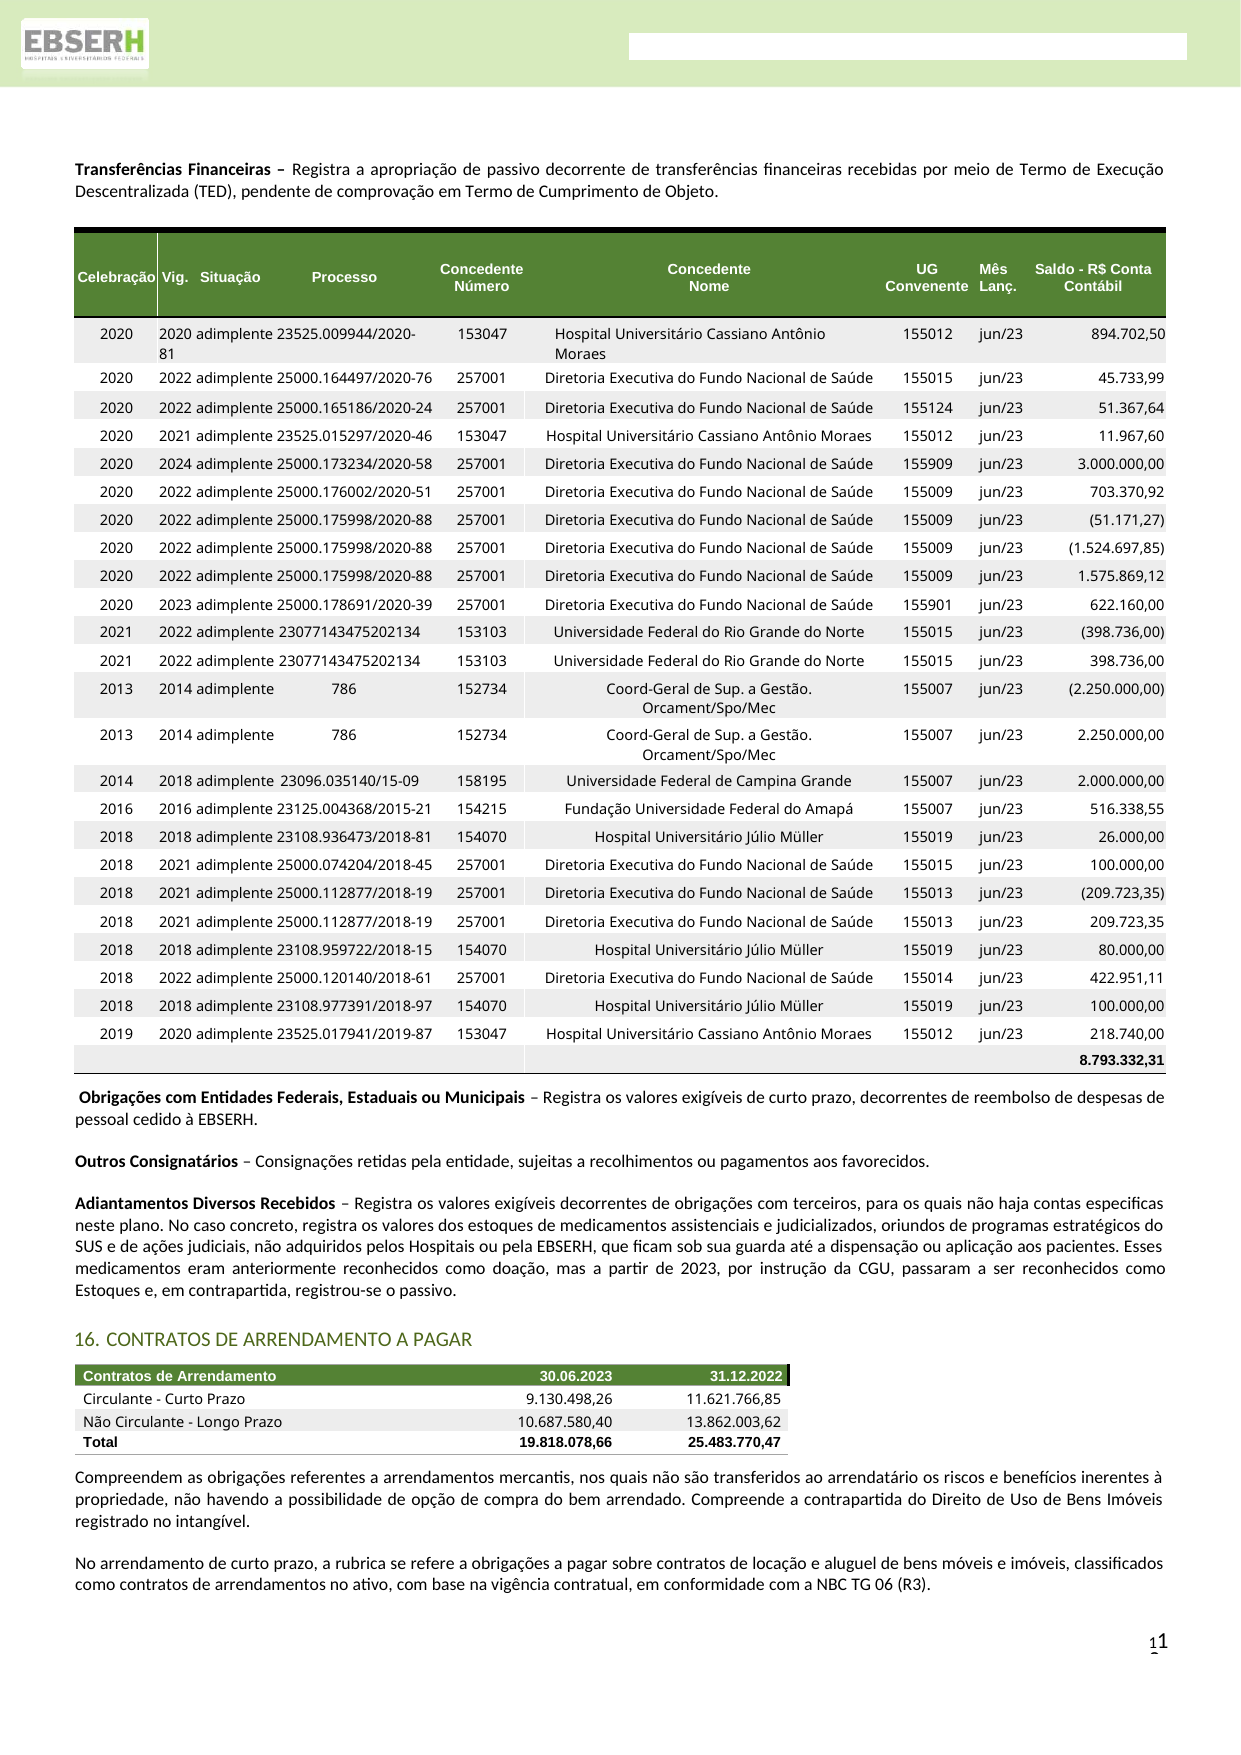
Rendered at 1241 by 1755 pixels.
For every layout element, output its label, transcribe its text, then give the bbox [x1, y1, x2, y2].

table_cell 155013 [889, 877, 965, 905]
table_cell 218.740,00 [1044, 1017, 1166, 1045]
table_header jun/23 [965, 370, 1044, 391]
table_cell [965, 1045, 1044, 1073]
text Adiantamentos Diversos Recebidos – Registra os valores exigíveis decorrentes de obrigações com terceiros, para os quais não haja contas especificas neste plano. No caso concreto, registra os valores dos estoques de medicamentos assistenciais e judicializados, oriundos de programas estratégicos do SUS e de ações judiciais, não adquiridos pelos Hospitais ou pela EBSERH, que ficam sob sua guarda até a dispensação ou aplicação aos pacientes. Esses medicamentos eram anteriormente reconhecidos como doação, mas a partir de 2023, por instrução da CGU, passaram a ser reconhecidos como Estoques e, em contrapartida, registrou-se o passivo. [75, 1192, 1166, 1301]
table_cell 2021 adimplente 25000.112877/2018-19 [146, 905, 439, 933]
table_header Concedente Nome [539, 233, 874, 316]
list CONTRATOS DE ARRENDAMENTO A PAGAR [74, 1326, 1241, 1351]
table_cell 155013 [889, 905, 965, 933]
table_cell 2018 [74, 905, 146, 933]
table_cell (398.736,00) [1044, 616, 1166, 644]
table_cell 2020 [74, 391, 146, 419]
table_cell jun/23 [965, 793, 1044, 821]
table_cell 80.000,00 [1044, 933, 1166, 961]
table_cell 155007 [889, 672, 965, 718]
text Transferências Financeiras – Registra a apropriação de passivo decorrente de transferências financeiras recebidas por meio de Termo de Execução Descentralizada (TED), pendente de comprovação em Termo de Cumprimento de Objeto. [75, 158, 1166, 201]
table_cell 155015 [889, 616, 965, 644]
text Outros Consignatários – Consignações retidas pela entidade, sujeitas a recolhimentos ou pagamentos aos favorecidos. [75, 1150, 1241, 1172]
table_cell Diretoria Executiva do Fundo Nacional de Saúde [525, 961, 889, 989]
table_cell 2018 [74, 989, 146, 1017]
table_cell 422.951,11 [1044, 961, 1166, 989]
table_cell 155019 [889, 933, 965, 961]
table_cell 25.483.770,47 [650, 1431, 788, 1454]
table_cell 2018 adimplente 23108.936473/2018-81 [146, 821, 439, 849]
table_cell Universidade Federal de Campina Grande [525, 765, 889, 792]
table_cell 2020 [74, 419, 146, 448]
table_cell 152734 [439, 718, 524, 764]
table_cell 8.793.332,31 [1044, 1045, 1166, 1073]
table_cell 2.000.000,00 [1044, 765, 1166, 792]
table_cell 11.967,60 [1044, 419, 1166, 448]
table_cell 155909 [889, 448, 965, 476]
table_cell 2022 adimplente 25000.175998/2020-88 [146, 532, 439, 560]
table_cell jun/23 [965, 961, 1044, 989]
table_cell 153103 [439, 644, 524, 672]
table_cell jun/23 [974, 318, 1027, 363]
table_cell Universidade Federal do Rio Grande do Norte [525, 616, 889, 644]
table_cell 10.687.580,40 [398, 1409, 650, 1431]
table_cell (2.250.000,00) [1044, 672, 1166, 718]
table_cell Diretoria Executiva do Fundo Nacional de Saúde [525, 532, 889, 560]
table_header 31.12.2022 [650, 1365, 787, 1385]
table_cell 2021 adimplente 25000.074204/2018-45 [146, 849, 439, 877]
table_cell 153103 [439, 616, 524, 644]
table_cell 153047 [439, 419, 524, 448]
table_cell 155012 [889, 1017, 965, 1045]
table_cell 155009 [889, 476, 965, 504]
table_cell Diretoria Executiva do Fundo Nacional de Saúde [525, 877, 889, 905]
table_cell 2018 adimplente 23108.977391/2018-97 [146, 989, 439, 1017]
table_cell 100.000,00 [1044, 849, 1166, 877]
table_cell 2022 adimplente 25000.175998/2020-88 [146, 560, 439, 588]
table_cell Diretoria Executiva do Fundo Nacional de Saúde [525, 588, 889, 616]
table_cell 2022 adimplente 25000.175998/2020-88 [146, 504, 439, 532]
table_header Contratos de Arrendamento [75, 1365, 398, 1385]
table_cell 209.723,35 [1044, 905, 1166, 933]
table_cell Hospital Universitário Júlio Müller [525, 989, 889, 1017]
table_header Saldo - R$ Conta Contábil [1027, 233, 1166, 316]
table_cell 2020 [74, 448, 146, 476]
table_cell 155012 [889, 419, 965, 448]
table_header 2020 [74, 370, 146, 391]
table_cell jun/23 [965, 532, 1044, 560]
table_cell 155009 [889, 560, 965, 588]
table_cell 2014 adimplente 786 [146, 672, 439, 718]
table_cell 19.818.078,66 [398, 1431, 650, 1454]
table_cell 257001 [439, 391, 524, 419]
table_cell jun/23 [965, 391, 1044, 419]
table_cell 2020 [74, 476, 146, 504]
table_cell 155015 [889, 849, 965, 877]
table_cell 2022 adimplente 25000.165186/2020-24 [146, 391, 439, 419]
table_cell Diretoria Executiva do Fundo Nacional de Saúde [525, 448, 889, 476]
table_cell jun/23 [965, 588, 1044, 616]
table_cell 155009 [889, 532, 965, 560]
table_cell Diretoria Executiva do Fundo Nacional de Saúde [525, 849, 889, 877]
table_cell jun/23 [965, 560, 1044, 588]
table_cell 2014 adimplente 786 [146, 718, 439, 764]
table_cell 2021 adimplente 23525.015297/2020-46 [146, 419, 439, 448]
table_cell 1.575.869,12 [1044, 560, 1166, 588]
table_header 155015 [889, 370, 965, 391]
table_header Vig. Situação Processo [158, 233, 430, 316]
table_header Celebração [74, 233, 157, 316]
table_cell 154215 [439, 793, 524, 821]
table_cell 2020 [74, 532, 146, 560]
table_header 257001 [439, 370, 524, 391]
table_cell 2022 adimplente 23077143475202134 [146, 644, 439, 672]
table_cell 155901 [889, 588, 965, 616]
table_cell 2018 [74, 849, 146, 877]
table_cell 2021 [74, 644, 146, 672]
table_cell jun/23 [965, 476, 1044, 504]
table_cell jun/23 [965, 849, 1044, 877]
table_cell jun/23 [965, 1017, 1044, 1045]
table_cell [889, 1045, 965, 1073]
table_cell 257001 [439, 532, 524, 560]
table_cell 2018 adimplente 23096.035140/15-09 [146, 765, 439, 792]
table_cell 257001 [439, 588, 524, 616]
table_cell 257001 [439, 849, 524, 877]
table_header Concedente Número [430, 233, 539, 316]
table_cell 2013 [74, 672, 146, 718]
table_cell (1.524.697,85) [1044, 532, 1166, 560]
table_cell (51.171,27) [1044, 504, 1166, 532]
table_cell Hospital Universitário Júlio Müller [525, 933, 889, 961]
table_cell 100.000,00 [1044, 989, 1166, 1017]
table_cell jun/23 [965, 877, 1044, 905]
text Obrigações com Entidades Federais, Estaduais ou Municipais – Registra os valores exigíveis de curto prazo, decorrentes de reembolso de despesas de pessoal cedido à EBSERH. [75, 1086, 1166, 1130]
table_cell 257001 [439, 504, 524, 532]
table_cell 2022 adimplente 23077143475202134 [146, 616, 439, 644]
table_cell 2020 [74, 318, 157, 363]
table_cell [74, 1045, 146, 1073]
table_cell Hospital Universitário Júlio Müller [525, 821, 889, 849]
table_cell 2014 [74, 765, 146, 792]
table_cell [525, 1045, 889, 1073]
table_cell 2.250.000,00 [1044, 718, 1166, 764]
table_cell 158195 [439, 765, 524, 792]
table_cell jun/23 [965, 419, 1044, 448]
table_cell 2020 [74, 560, 146, 588]
table_cell 2021 adimplente 25000.112877/2018-19 [146, 877, 439, 905]
table_cell jun/23 [965, 989, 1044, 1017]
table_cell Diretoria Executiva do Fundo Nacional de Saúde [525, 476, 889, 504]
table_cell 155007 [889, 718, 965, 764]
table_cell 153047 [439, 1017, 524, 1045]
table_cell 516.338,55 [1044, 793, 1166, 821]
table_cell 257001 [439, 877, 524, 905]
table_cell jun/23 [965, 616, 1044, 644]
table_cell 155009 [889, 504, 965, 532]
table_cell 155019 [889, 821, 965, 849]
table_cell 155019 [889, 989, 965, 1017]
table_cell Circulante - Curto Prazo [75, 1386, 398, 1409]
table_cell jun/23 [965, 448, 1044, 476]
table_cell 155007 [889, 793, 965, 821]
table_cell 26.000,00 [1044, 821, 1166, 849]
table_cell jun/23 [965, 821, 1044, 849]
table_cell 2020 [74, 588, 146, 616]
table_cell jun/23 [965, 644, 1044, 672]
table_cell 257001 [439, 905, 524, 933]
table_cell jun/23 [965, 504, 1044, 532]
table_cell 2024 adimplente 25000.173234/2020-58 [146, 448, 439, 476]
table_cell 622.160,00 [1044, 588, 1166, 616]
table_cell jun/23 [965, 765, 1044, 792]
table_cell jun/23 [965, 905, 1044, 933]
table_cell 257001 [439, 961, 524, 989]
table_cell 155012 [874, 318, 974, 363]
table_cell 2018 [74, 961, 146, 989]
table_header Mês Lanç. [974, 233, 1027, 316]
text Compreendem as obrigações referentes a arrendamentos mercantis, nos quais não são transferidos ao arrendatário os riscos e benefícios inerentes à propriedade, não havendo a possibilidade de opção de compra do bem arrendado. Compreende a contrapartida do Direito de Uso de Bens Imóveis registrado no intangível. [75, 1467, 1166, 1532]
table_cell Diretoria Executiva do Fundo Nacional de Saúde [525, 560, 889, 588]
table_cell jun/23 [965, 672, 1044, 718]
table_cell Coord-Geral de Sup. a Gestão. Orcament/Spo/Mec [525, 672, 889, 718]
table_cell 2023 adimplente 25000.178691/2020-39 [146, 588, 439, 616]
table_cell 2018 [74, 933, 146, 961]
table_cell 2018 [74, 877, 146, 905]
table_cell Diretoria Executiva do Fundo Nacional de Saúde [525, 905, 889, 933]
table_cell 257001 [439, 448, 524, 476]
table_cell 155124 [889, 391, 965, 419]
table_header Diretoria Executiva do Fundo Nacional de Saúde [525, 370, 889, 391]
table_cell 2022 adimplente 25000.176002/2020-51 [146, 476, 439, 504]
table_cell 155015 [889, 644, 965, 672]
table_cell 894.702,50 [1027, 318, 1166, 363]
table_cell Diretoria Executiva do Fundo Nacional de Saúde [525, 391, 889, 419]
table_cell 152734 [439, 672, 524, 718]
table_cell 2022 adimplente 25000.120140/2018-61 [146, 961, 439, 989]
table_cell 51.367,64 [1044, 391, 1166, 419]
text No arrendamento de curto prazo, a rubrica se refere a obrigações a pagar sobre contratos de locação e aluguel de bens móveis e imóveis, classificados como contratos de arrendamentos no ativo, com base na vigência contratual, em conformidade com a NBC TG 06 (R3). [75, 1552, 1166, 1595]
table_cell 3.000.000,00 [1044, 448, 1166, 476]
table_cell 2019 [74, 1017, 146, 1045]
table_cell Hospital Universitário Cassiano Antônio Moraes [525, 1017, 889, 1045]
table_cell 11.621.766,85 [650, 1386, 788, 1409]
table_cell 257001 [439, 560, 524, 588]
table_header UG Convenente [874, 233, 974, 316]
table_cell Hospital Universitário Cassiano Antônio Moraes [539, 318, 874, 363]
table_cell 2016 adimplente 23125.004368/2015-21 [146, 793, 439, 821]
table_cell 2020 [74, 504, 146, 532]
table_cell 398.736,00 [1044, 644, 1166, 672]
table_cell Fundação Universidade Federal do Amapá [525, 793, 889, 821]
table_cell Hospital Universitário Cassiano Antônio Moraes [525, 419, 889, 448]
table_cell Coord-Geral de Sup. a Gestão. Orcament/Spo/Mec [525, 718, 889, 764]
table_cell 2020 adimplente 23525.017941/2019-87 [146, 1017, 439, 1045]
table_cell 2013 [74, 718, 146, 764]
table_cell 2016 [74, 793, 146, 821]
table_cell 257001 [439, 476, 524, 504]
table_cell [439, 1045, 524, 1073]
table_cell (209.723,35) [1044, 877, 1166, 905]
table_cell 154070 [439, 933, 524, 961]
table_header 30.06.2023 [398, 1365, 650, 1385]
table_cell 155007 [889, 765, 965, 792]
table_cell 153047 [430, 318, 539, 363]
table_header 45.733,99 [1044, 370, 1166, 391]
table_cell 155014 [889, 961, 965, 989]
table_cell Diretoria Executiva do Fundo Nacional de Saúde [525, 504, 889, 532]
table_cell Universidade Federal do Rio Grande do Norte [525, 644, 889, 672]
table_cell 13.862.003,62 [650, 1409, 788, 1431]
table_cell 2021 [74, 616, 146, 644]
table_cell Total [75, 1431, 398, 1454]
table_cell 2018 adimplente 23108.959722/2018-15 [146, 933, 439, 961]
table_cell jun/23 [965, 933, 1044, 961]
table_cell 703.370,92 [1044, 476, 1166, 504]
table_cell 2020 adimplente 23525.009944/2020-81 [158, 318, 430, 363]
table_cell 9.130.498,26 [398, 1386, 650, 1409]
table_cell Não Circulante - Longo Prazo [75, 1409, 398, 1431]
table_cell 154070 [439, 821, 524, 849]
table_cell 2018 [74, 821, 146, 849]
table_header 2022 adimplente 25000.164497/2020-76 [146, 370, 439, 391]
table_cell 154070 [439, 989, 524, 1017]
table_cell [146, 1045, 439, 1073]
table_cell jun/23 [965, 718, 1044, 764]
